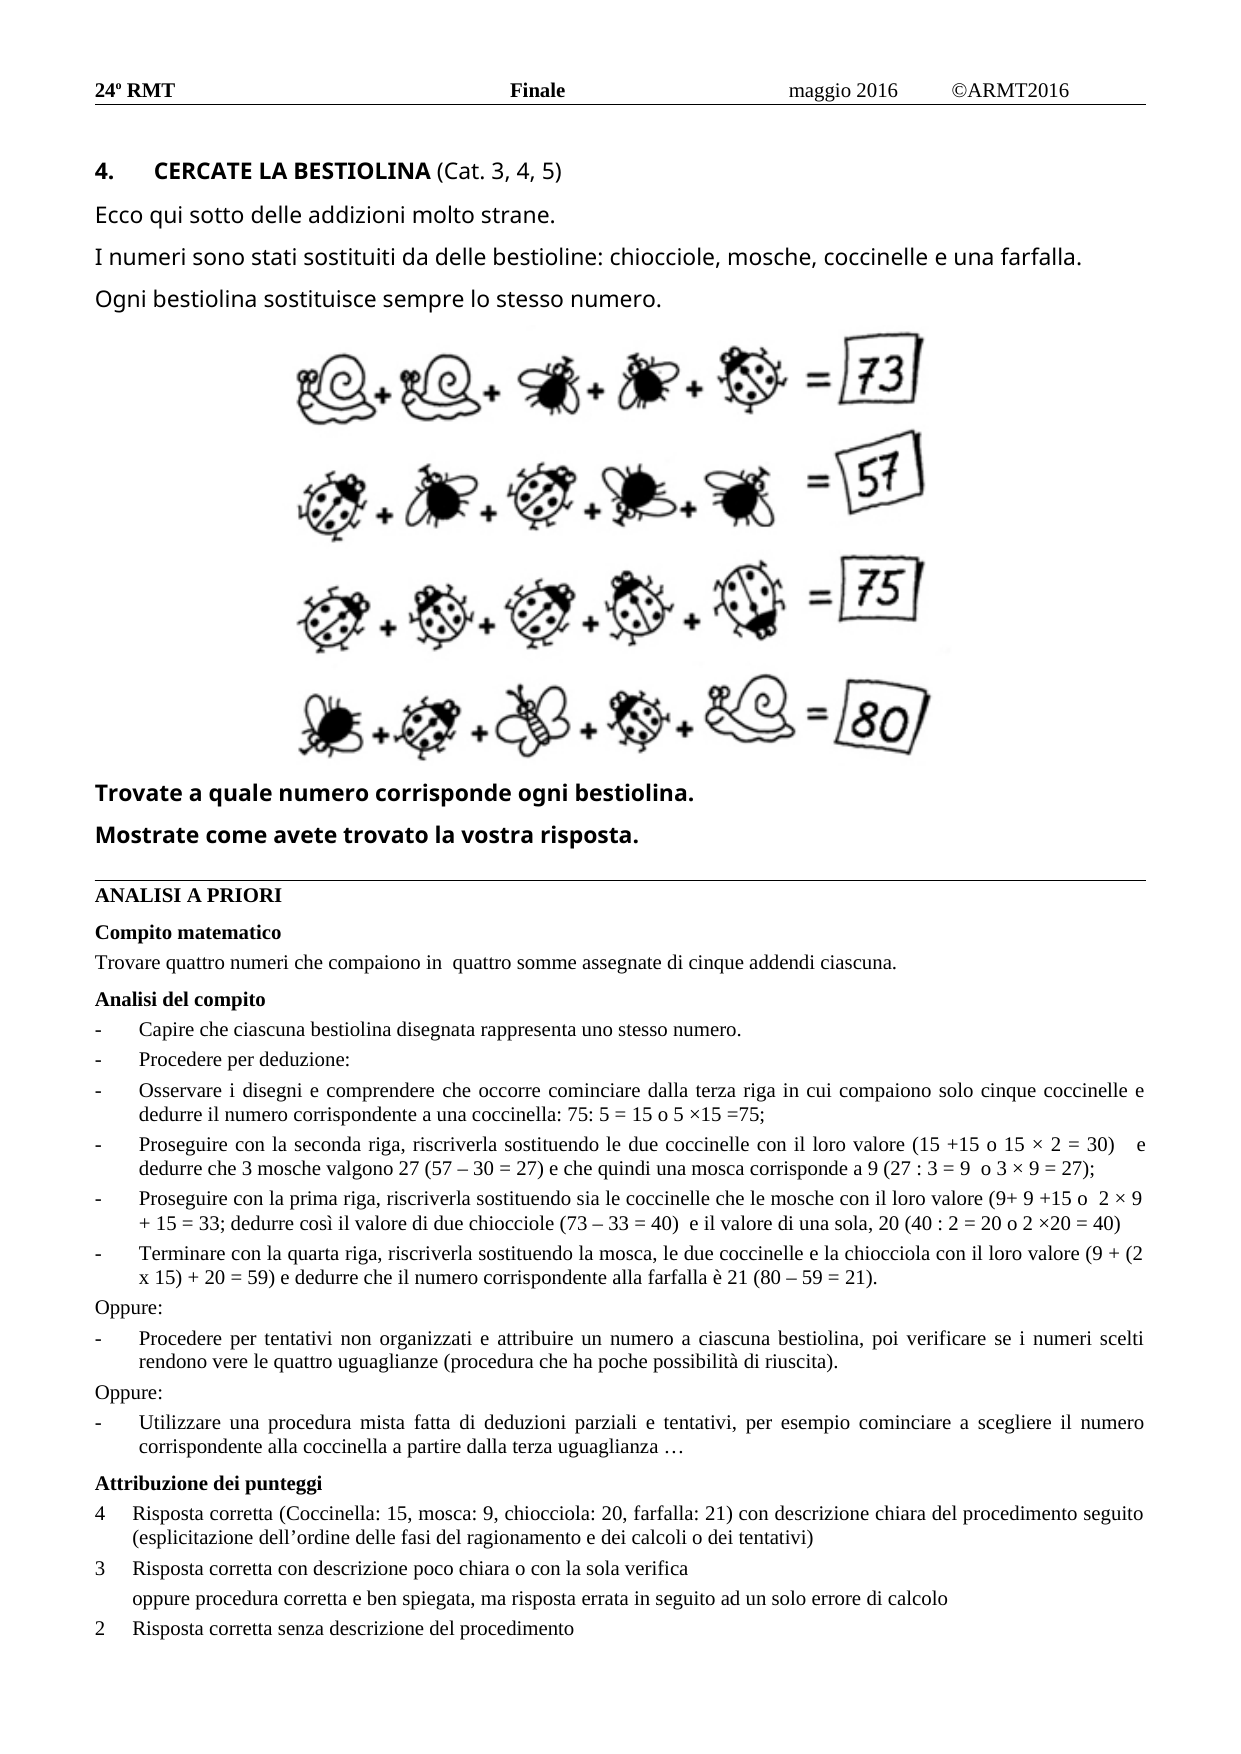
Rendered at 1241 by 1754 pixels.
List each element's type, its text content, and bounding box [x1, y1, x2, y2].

text Analisi del compito [94, 987, 1146, 1011]
text Attribuzione dei punteggi [94, 1471, 1146, 1495]
text - Procedere per deduzione: [94, 1047, 1146, 1071]
text - Proseguire con la seconda riga, riscriverla sostituendo le due coccinelle con il loro valore (15 +15 o 15 × 2 = 30) e dedurre che 3 mosche valgono 27 (57 – 30 = 27) e che quindi una mosca corrisponde a 9 (27 : 3 = 9 o 3 × 9 = 27); [94, 1132, 1146, 1180]
text - Proseguire con la prima riga, riscriverla sostituendo sia le coccinelle che le mosche con il loro valore (9+ 9 +15 o 2 × 9 + 15 = 33; dedurre così il valore di due chiocciole (73 – 33 = 40) e il valore di una sola, 20 (40 : 2 = 20 o 2 ×20 = 40) [94, 1186, 1146, 1234]
text Compito matematico [94, 920, 1146, 944]
text Oppure: [94, 1295, 1146, 1319]
picture [269, 325, 971, 766]
text - Capire che ciascuna bestiolina disegnata rappresenta uno stesso numero. [94, 1017, 1146, 1041]
text 4 Risposta corretta (Coccinella: 15, mosca: 9, chiocciola: 20, farfalla: 21) con descrizione chiara del procedimento seguito (esplicitazione dell’ordine delle fasi del ragionamento e dei calcoli o dei tentativi) [94, 1501, 1146, 1549]
text 3 Risposta corretta con descrizione poco chiara o con la sola verifica [94, 1555, 1146, 1579]
text Trovare quattro numeri che compaiono in quattro somme assegnate di cinque addendi ciascuna. [94, 950, 1146, 974]
text analisi a priori [94, 881, 1146, 907]
text oppure procedura corretta e ben spiegata, ma risposta errata in seguito ad un solo errore di calcolo [94, 1586, 1146, 1610]
text - Procedere per tentativi non organizzati e attribuire un numero a ciascuna bestiolina, poi verificare se i numeri scelti rendono vere le quattro uguaglianze (procedura che ha poche possibilità di riuscita). [94, 1325, 1146, 1373]
text - Terminare con la quarta riga, riscriverla sostituendo la mosca, le due coccinelle e la chiocciola con il loro valore (9 + (2 x 15) + 20 = 59) e dedurre che il numero corrispondente alla farfalla è 21 (80 – 59 = 21). [94, 1241, 1146, 1289]
text Ogni bestiolina sostituisce sempre lo stesso numero. [94, 283, 1146, 314]
text 4. CERCATE LA BESTIOLINA (Cat. 3, 4, 5) [94, 155, 1146, 186]
text Trovate a quale numero corrisponde ogni bestiolina. [94, 777, 1146, 808]
text 2 Risposta corretta senza descrizione del procedimento [94, 1616, 1146, 1640]
text Mostrate come avete trovato la vostra risposta. [94, 819, 1146, 850]
text - Osservare i disegni e comprendere che occorre cominciare dalla terza riga in cui compaiono solo cinque coccinelle e dedurre il numero corrispondente a una coccinella: 75: 5 = 15 o 5 ×15 =75; [94, 1078, 1146, 1126]
text Oppure: [94, 1380, 1146, 1404]
text I numeri sono stati sostituiti da delle bestioline: chiocciole, mosche, coccinelle e una farfalla. [94, 241, 1146, 272]
text Ecco qui sotto delle addizioni molto strane. [94, 199, 1146, 230]
text - Utilizzare una procedura mista fatta di deduzioni parziali e tentativi, per esempio cominciare a scegliere il numero corrispondente alla coccinella a partire dalla terza uguaglianza … [94, 1410, 1146, 1458]
